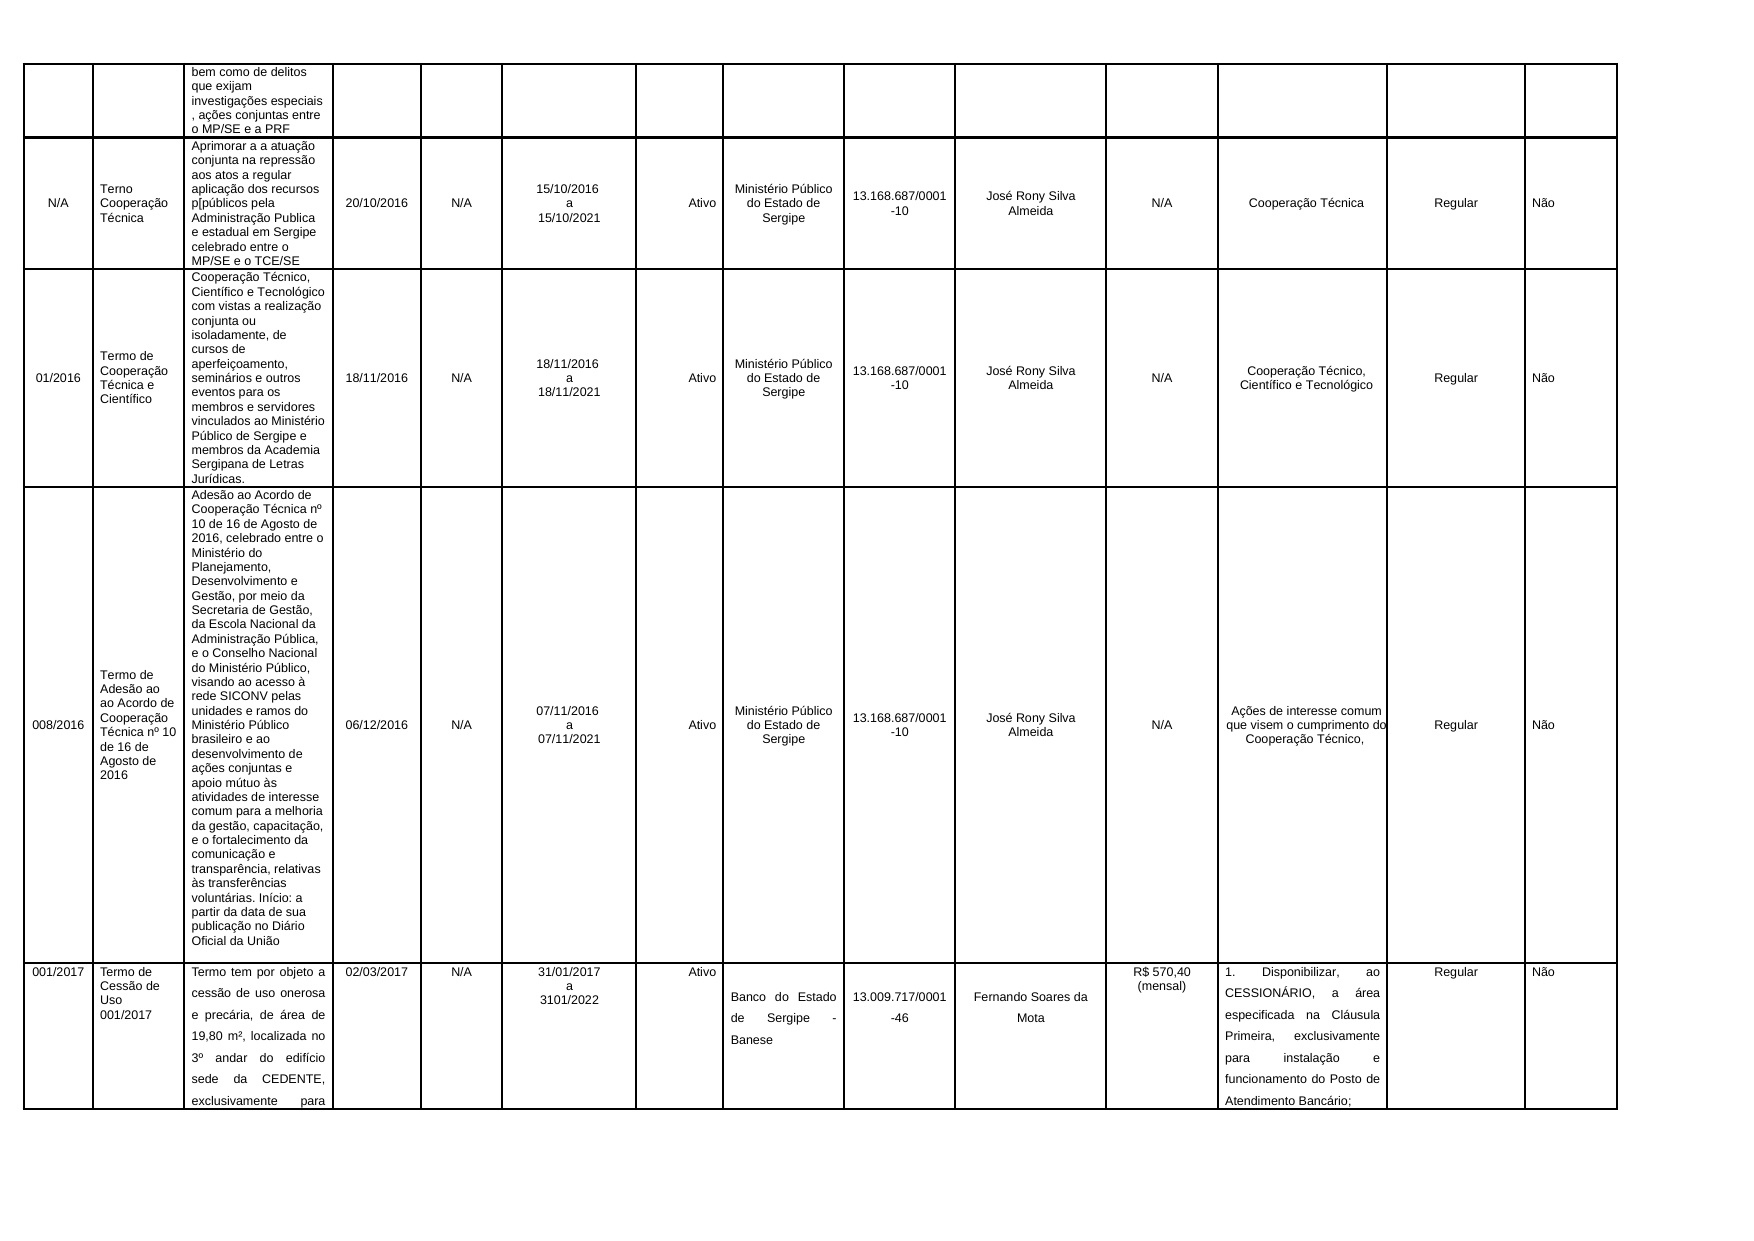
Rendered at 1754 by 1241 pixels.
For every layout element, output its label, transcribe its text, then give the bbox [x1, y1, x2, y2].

table_cell bem como de delitos que exijam investigações especiais , ações conjuntas entre o MP/SE e a PRF [185, 65, 332, 136]
table_cell Não [1526, 488, 1616, 962]
table_cell 07/11/2016 a 07/11/2021 [503, 488, 635, 962]
table_cell N/A [422, 270, 501, 486]
table_cell Não [1526, 270, 1616, 486]
table_cell [94, 65, 183, 136]
table_cell José Rony Silva Almeida [956, 139, 1105, 268]
table_cell [1388, 65, 1524, 136]
table_cell Não [1526, 964, 1616, 1108]
table_cell [845, 65, 954, 136]
table_cell Termo de Cessão de Uso 001/2017 [94, 964, 183, 1108]
table_cell Termo tem por objeto a cessão de uso onerosa e precária, de área de 19,80 m², localizada no 3º andar do edifício sede da CEDENTE, exclusivamente para [185, 964, 332, 1108]
table_cell N/A [1107, 488, 1217, 962]
table_cell Ministério Público do Estado de Sergipe [724, 270, 843, 486]
table_cell Adesão ao Acordo de Cooperação Técnica nº 10 de 16 de Agosto de 2016, celebrado entre o Ministério do Planejamento, Desenvolvimento e Gestão, por meio da Secretaria de Gestão, da Escola Nacional da Administração Pública, e o Conselho Nacional do Ministério Público, visando ao acesso à rede SICONV pelas unidades e ramos do Ministério Público brasileiro e ao desenvolvimento de ações conjuntas e apoio mútuo às atividades de interesse comum para a melhoria da gestão, capacitação, e o fortalecimento da comunicação e transparência, relativas às transferências voluntárias. Início: a partir da data de sua publicação no Diário Oficial da União [185, 488, 332, 962]
table_cell Regular [1388, 488, 1524, 962]
table_cell N/A [422, 139, 501, 268]
table_cell Aprimorar a a atuação conjunta na repressão aos atos a regular aplicação dos recursos p[públicos pela Administração Publica e estadual em Sergipe celebrado entre o MP/SE e o TCE/SE [185, 139, 332, 268]
table_cell N/A [422, 964, 501, 1108]
table_cell [422, 65, 501, 136]
table_cell 01/2016 [25, 270, 92, 486]
table_cell Cooperação Técnica [1219, 139, 1386, 268]
table_cell Ações de interesse comum que visem o cumprimento do Cooperação Técnico, [1219, 488, 1386, 962]
table_cell [25, 65, 92, 136]
table_cell Ativo [637, 139, 722, 268]
table_cell Regular [1388, 139, 1524, 268]
table_cell Regular [1388, 964, 1524, 1108]
table_cell Termo de Cooperação Técnica e Científico [94, 270, 183, 486]
table_cell 1. Disponibilizar, ao CESSIONÁRIO, a área especificada na Cláusula Primeira, exclusivamente para instalação e funcionamento do Posto de Atendimento Bancário; [1219, 964, 1386, 1108]
table_cell Ministério Público do Estado de Sergipe [724, 488, 843, 962]
table_cell 18/11/2016 [334, 270, 420, 486]
table_cell 20/10/2016 [334, 139, 420, 268]
table_cell Não [1526, 139, 1616, 268]
table_cell [334, 65, 420, 136]
table_cell [956, 65, 1105, 136]
table_cell 13.168.687/0001-10 [845, 139, 954, 268]
table_cell [503, 65, 635, 136]
table_cell José Rony Silva Almeida [956, 270, 1105, 486]
table_cell 02/03/2017 [334, 964, 420, 1108]
table_cell Regular [1388, 270, 1524, 486]
table_cell 31/01/2017 a 3101/2022 [503, 964, 635, 1108]
table_cell [1526, 65, 1616, 136]
table_cell Banco do Estado de Sergipe - Banese [724, 964, 843, 1108]
table_cell 15/10/2016 a 15/10/2021 [503, 139, 635, 268]
table_cell [1107, 65, 1217, 136]
table_cell 001/2017 [25, 964, 92, 1108]
table_cell R$ 570,40 (mensal) [1107, 964, 1217, 1108]
table_cell Ativo [637, 270, 722, 486]
table_cell [637, 65, 722, 136]
table_cell N/A [25, 139, 92, 268]
table_cell 06/12/2016 [334, 488, 420, 962]
table_cell [1219, 65, 1386, 136]
table_cell Ministério Público do Estado de Sergipe [724, 139, 843, 268]
table_cell 13.168.687/0001-10 [845, 270, 954, 486]
table_cell Termo de Adesão ao ao Acordo de Cooperação Técnica nº 10 de 16 de Agosto de 2016 [94, 488, 183, 962]
table_cell 008/2016 [25, 488, 92, 962]
table_cell N/A [1107, 270, 1217, 486]
table_cell Terno Cooperação Técnica [94, 139, 183, 268]
table_cell Fernando Soares da Mota [956, 964, 1105, 1108]
table_cell Cooperação Técnico, Científico e Tecnológico [1219, 270, 1386, 486]
table_cell Ativo [637, 488, 722, 962]
table_cell 18/11/2016 a 18/11/2021 [503, 270, 635, 486]
table_cell 13.009.717/0001-46 [845, 964, 954, 1108]
table_cell [724, 65, 843, 136]
table_cell Cooperação Técnico, Científico e Tecnológico com vistas a realização conjunta ou isoladamente, de cursos de aperfeiçoamento, seminários e outros eventos para os membros e servidores vinculados ao Ministério Público de Sergipe e membros da Academia Sergipana de Letras Jurídicas. [185, 270, 332, 486]
table_cell N/A [422, 488, 501, 962]
table_cell Ativo [637, 964, 722, 1108]
table_cell José Rony Silva Almeida [956, 488, 1105, 962]
table_cell 13.168.687/0001-10 [845, 488, 954, 962]
table_cell N/A [1107, 139, 1217, 268]
